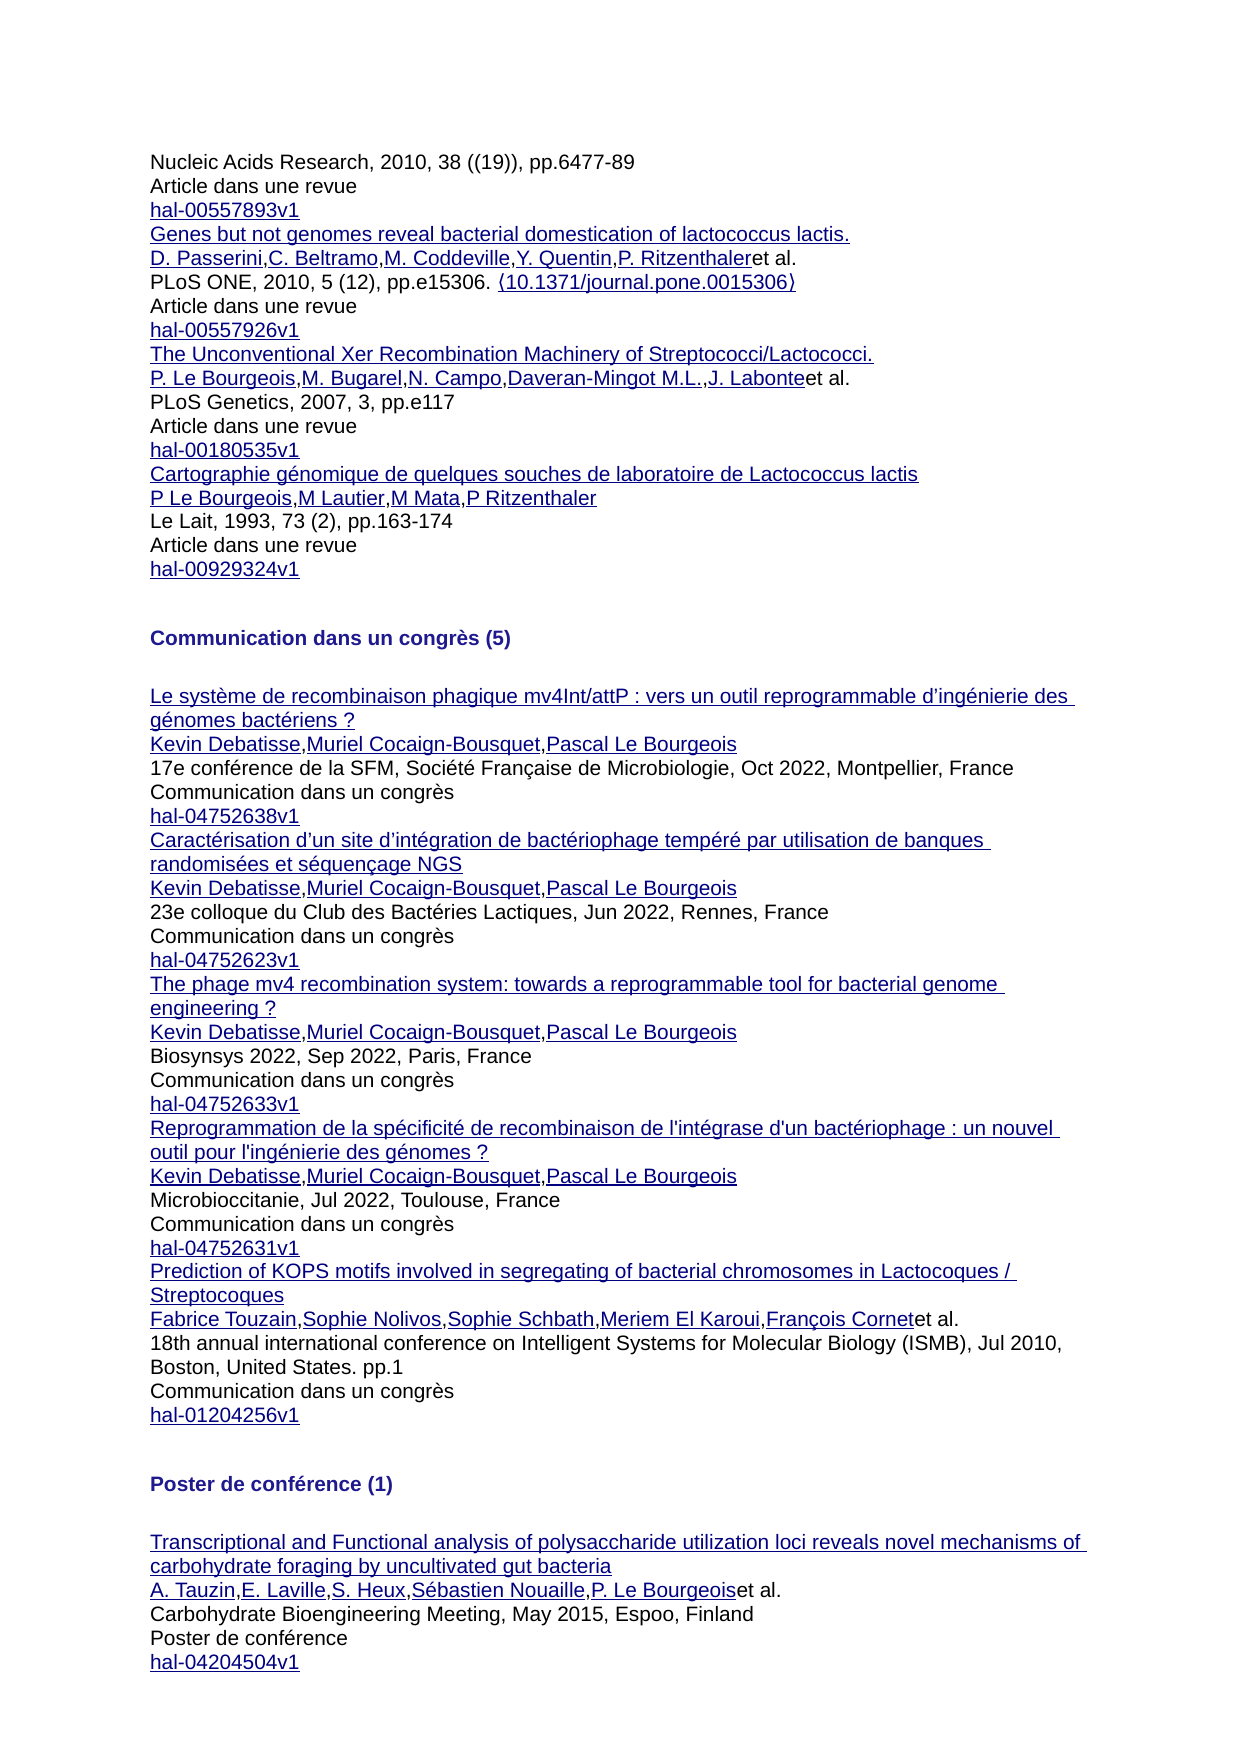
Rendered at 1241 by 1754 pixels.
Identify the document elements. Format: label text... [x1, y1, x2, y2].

table_header Le système de recombinaison phagique mv4Int/attP : vers un outil reprogrammable d’ingénierie des génomes bactériens ? Kevin Debatisse,Muriel Cocaign‐Bousquet,Pascal Le Bourgeois 17e conférence de la SFM, Société Française de Microbiologie, Oct 2022, Montpellier, France Communication dans un congrès hal-04752638v1 [150, 684, 1090, 828]
table_cell The phage mv4 recombination system: towards a reprogrammable tool for bacterial genome engineering ? Kevin Debatisse,Muriel Cocaign‐Bousquet,Pascal Le Bourgeois Biosynsys 2022, Sep 2022, Paris, France Communication dans un congrès hal-04752633v1 [150, 972, 1090, 1116]
table_cell The Unconventional Xer Recombination Machinery of Streptococci/Lactococci. P. Le Bourgeois,M. Bugarel,N. Campo,Daveran-Mingot M.L.,J. Labonteet al. PLoS Genetics, 2007, 3, pp.e117 Article dans une revue hal-00180535v1 [150, 342, 1090, 461]
table_cell Prediction of KOPS motifs involved in segregating of bacterial chromosomes in Lactocoques / Streptocoques Fabrice Touzain,Sophie Nolivos,Sophie Schbath,Meriem El Karoui,François Cornetet al. 18th annual international conference on Intelligent Systems for Molecular Biology (ISMB), Jul 2010, Boston, United States. pp.1 Communication dans un congrès hal-01204256v1 [150, 1259, 1090, 1427]
table_cell Caractérisation d’un site d’intégration de bactériophage tempéré par utilisation de banques randomisées et séquençage NGS Kevin Debatisse,Muriel Cocaign‐Bousquet,Pascal Le Bourgeois 23e colloque du Club des Bactéries Lactiques, Jun 2022, Rennes, France Communication dans un congrès hal-04752623v1 [150, 828, 1090, 972]
table_cell Reprogrammation de la spécificité de recombinaison de l'intégrase d'un bactériophage : un nouvel outil pour l'ingénierie des génomes ? Kevin Debatisse,Muriel Cocaign‐Bousquet,Pascal Le Bourgeois Microbioccitanie, Jul 2022, Toulouse, France Communication dans un congrès hal-04752631v1 [150, 1116, 1090, 1259]
table_cell Cartographie génomique de quelques souches de laboratoire de Lactococcus lactis P Le Bourgeois,M Lautier,M Mata,P Ritzenthaler Le Lait, 1993, 73 (2), pp.163-174 Article dans une revue hal-00929324v1 [150, 461, 1090, 581]
subtitle Communication dans un congrès (5) [150, 626, 1090, 650]
table_cell Genes but not genomes reveal bacterial domestication of lactococcus lactis. D. Passerini,C. Beltramo,M. Coddeville,Y. Quentin,P. Ritzenthaleret al. PLoS ONE, 2010, 5 (12), pp.e15306. ⟨10.1371/journal.pone.0015306⟩ Article dans une revue hal-00557926v1 [150, 222, 1090, 342]
table_header Transcriptional and Functional analysis of polysaccharide utilization loci reveals novel mechanisms of carbohydrate foraging by uncultivated gut bacteria A. Tauzin,E. Laville,S. Heux,Sébastien Nouaille,P. Le Bourgeoiset al. Carbohydrate Bioengineering Meeting, May 2015, Espoo, Finland Poster de conférence hal-04204504v1 [150, 1530, 1090, 1674]
subtitle Poster de conférence (1) [150, 1472, 1090, 1496]
table_cell Nucleic Acids Research, 2010, 38 ((19)), pp.6477-89 Article dans une revue hal-00557893v1 [150, 150, 1090, 222]
